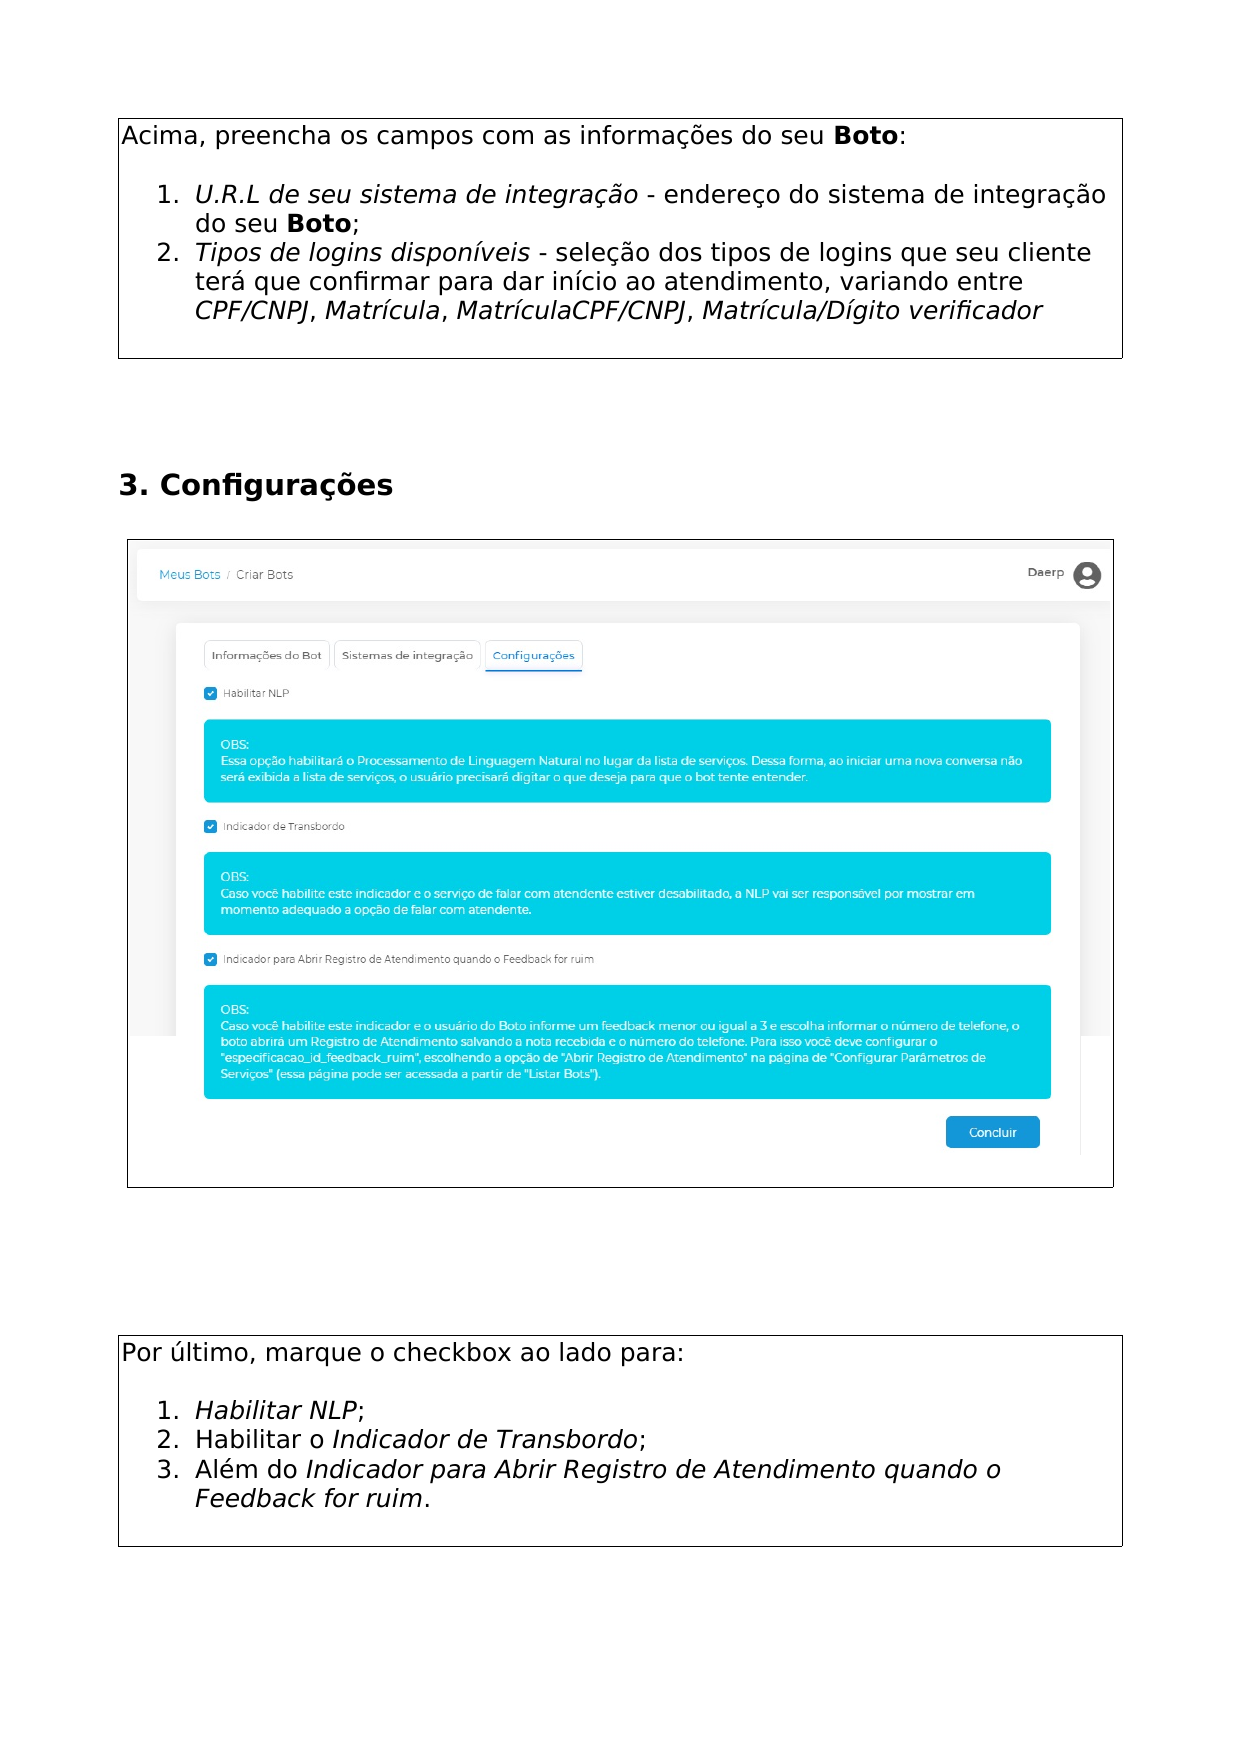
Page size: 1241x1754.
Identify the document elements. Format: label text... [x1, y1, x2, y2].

table_header Por último, marque o checkbox ao lado para: Habilitar NLP; Habilitar o Indicador de Transbordo; Além do Indicador para Abrir Registro de Atendimento quando o Feedback for ruim. [119, 1336, 1122, 1546]
table_header [128, 540, 1113, 1187]
picture [129, 541, 1111, 1155]
table_header Acima, preencha os campos com as informações do seu Boto: U.R.L de seu sistema de integração - endereço do sistema de integração do seu Boto; Tipos de logins disponíveis - seleção dos tipos de logins que seu cliente terá que confirmar para dar início ao atendimento, variando entre CPF/CNPJ, Matrícula, MatrículaCPF/CNPJ, Matrícula/Dígito verificador [119, 119, 1122, 358]
subtitle 3. Configurações [118, 469, 1122, 503]
